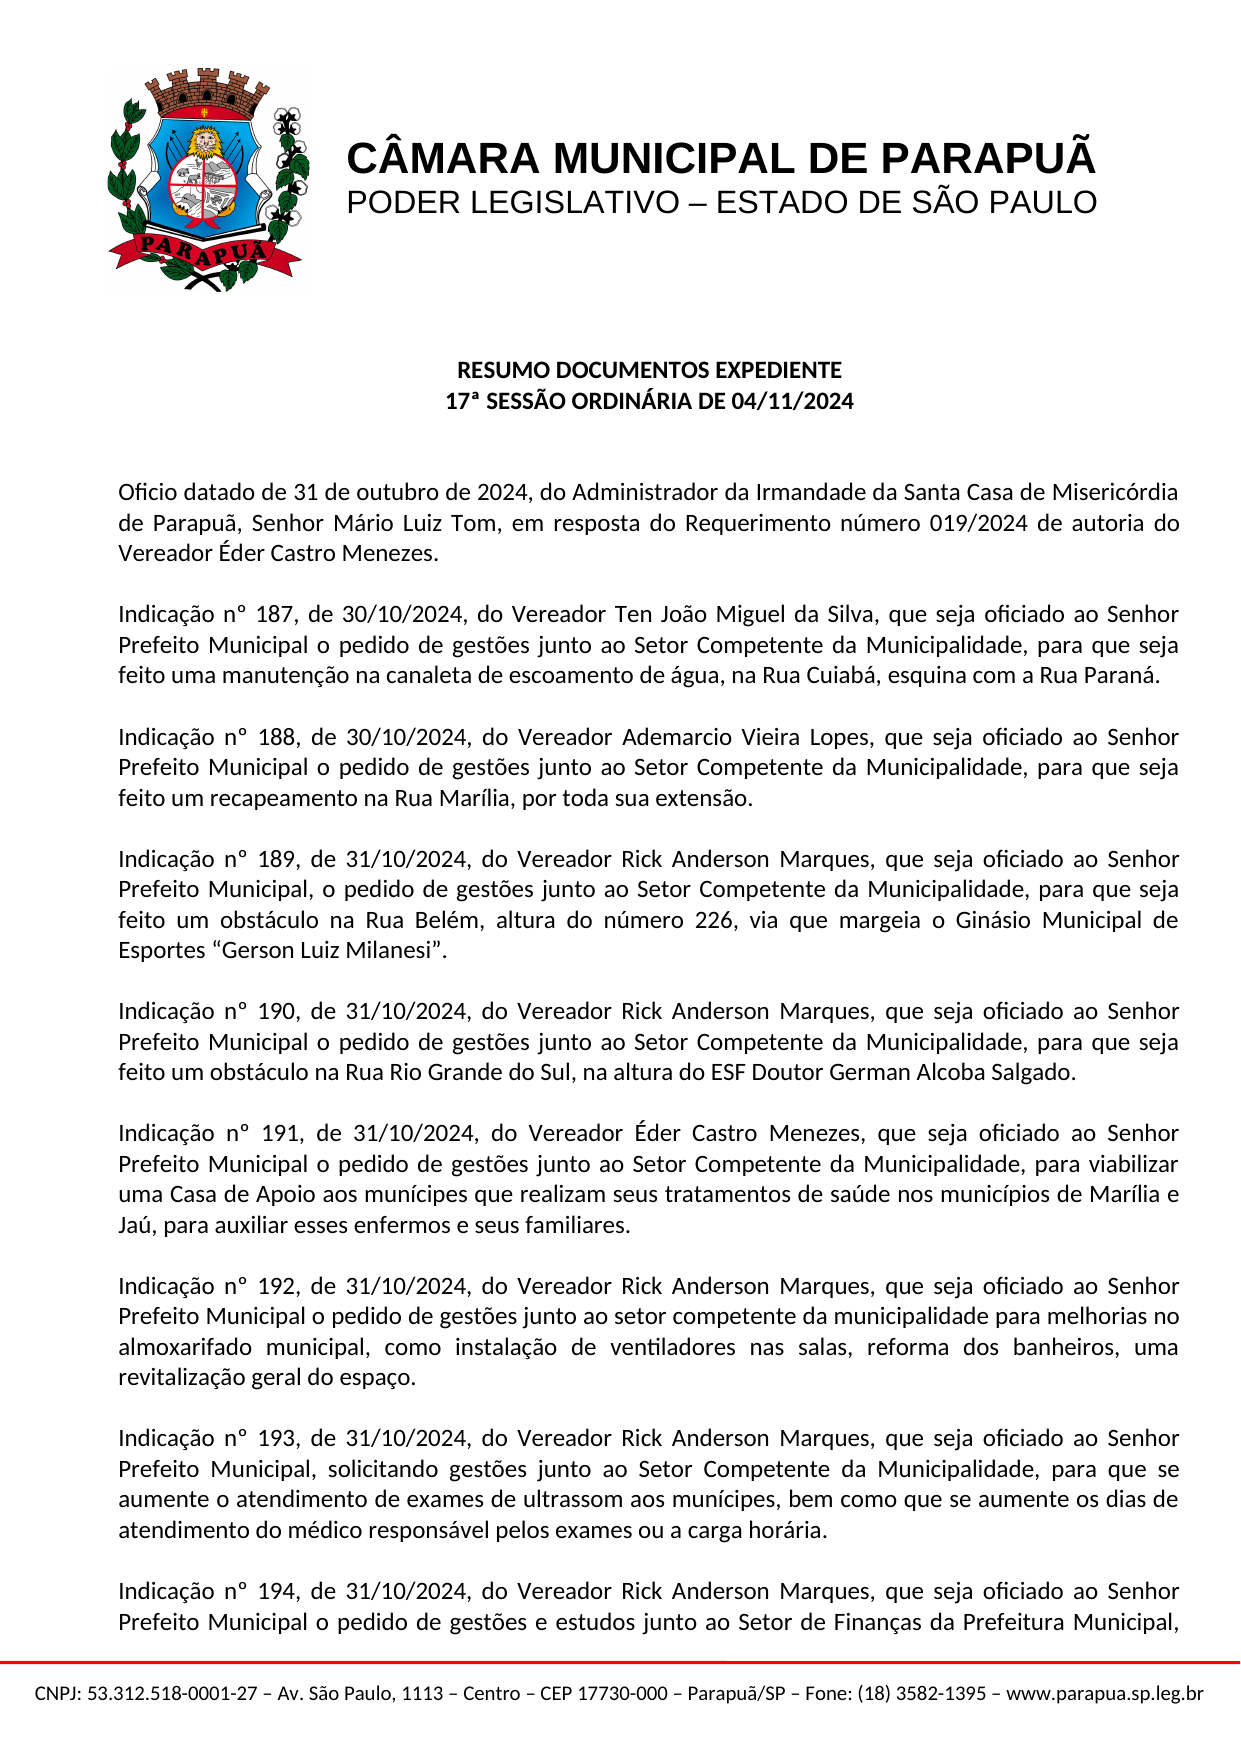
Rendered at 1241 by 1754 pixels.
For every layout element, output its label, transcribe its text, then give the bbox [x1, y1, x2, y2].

text Indicação nº 194, de 31/10/2024, do Vereador Rick Anderson Marques, que seja oficiado ao Senhor Prefeito Municipal o pedido de gestões e estudos junto ao Setor de Finanças da Prefeitura Municipal, [118, 1575, 1181, 1636]
text Oficio datado de 31 de outubro de 2024, do Administrador da Irmandade da Santa Casa de Misericórdia de Parapuã, Senhor Mário Luiz Tom, em resposta do Requerimento número 019/2024 de autoria do Vereador Éder Castro Menezes. [118, 476, 1181, 568]
text Indicação nº 190, de 31/10/2024, do Vereador Rick Anderson Marques, que seja oficiado ao Senhor Prefeito Municipal o pedido de gestões junto ao Setor Competente da Municipalidade, para que seja feito um obstáculo na Rua Rio Grande do Sul, na altura do ESF Doutor German Alcoba Salgado. [118, 995, 1181, 1087]
text Indicação nº 187, de 30/10/2024, do Vereador Ten João Miguel da Silva, que seja oficiado ao Senhor Prefeito Municipal o pedido de gestões junto ao Setor Competente da Municipalidade, para que seja feito uma manutenção na canaleta de escoamento de água, na Rua Cuiabá, esquina com a Rua Paraná. [118, 598, 1181, 690]
picture [107, 68, 310, 292]
text Indicação nº 192, de 31/10/2024, do Vereador Rick Anderson Marques, que seja oficiado ao Senhor Prefeito Municipal o pedido de gestões junto ao setor competente da municipalidade para melhorias no almoxarifado municipal, como instalação de ventiladores nas salas, reforma dos banheiros, uma revitalização geral do espaço. [118, 1270, 1181, 1392]
text RESUMO DOCUMENTOS EXPEDIENTE [118, 354, 1181, 385]
text Indicação nº 189, de 31/10/2024, do Vereador Rick Anderson Marques, que seja oficiado ao Senhor Prefeito Municipal, o pedido de gestões junto ao Setor Competente da Municipalidade, para que seja feito um obstáculo na Rua Belém, altura do número 226, via que margeia o Ginásio Municipal de Esportes “Gerson Luiz Milanesi”. [118, 843, 1181, 965]
text Indicação nº 188, de 30/10/2024, do Vereador Ademarcio Vieira Lopes, que seja oficiado ao Senhor Prefeito Municipal o pedido de gestões junto ao Setor Competente da Municipalidade, para que seja feito um recapeamento na Rua Marília, por toda sua extensão. [118, 721, 1181, 812]
text Indicação nº 191, de 31/10/2024, do Vereador Éder Castro Menezes, que seja oficiado ao Senhor Prefeito Municipal o pedido de gestões junto ao Setor Competente da Municipalidade, para viabilizar uma Casa de Apoio aos munícipes que realizam seus tratamentos de saúde nos municípios de Marília e Jaú, para auxiliar esses enfermos e seus familiares. [118, 1117, 1181, 1239]
text 17ª SESSÃO ORDINÁRIA DE 04/11/2024 [118, 385, 1181, 415]
text Indicação nº 193, de 31/10/2024, do Vereador Rick Anderson Marques, que seja oficiado ao Senhor Prefeito Municipal, solicitando gestões junto ao Setor Competente da Municipalidade, para que se aumente o atendimento de exames de ultrassom aos munícipes, bem como que se aumente os dias de atendimento do médico responsável pelos exames ou a carga horária. [118, 1423, 1181, 1545]
